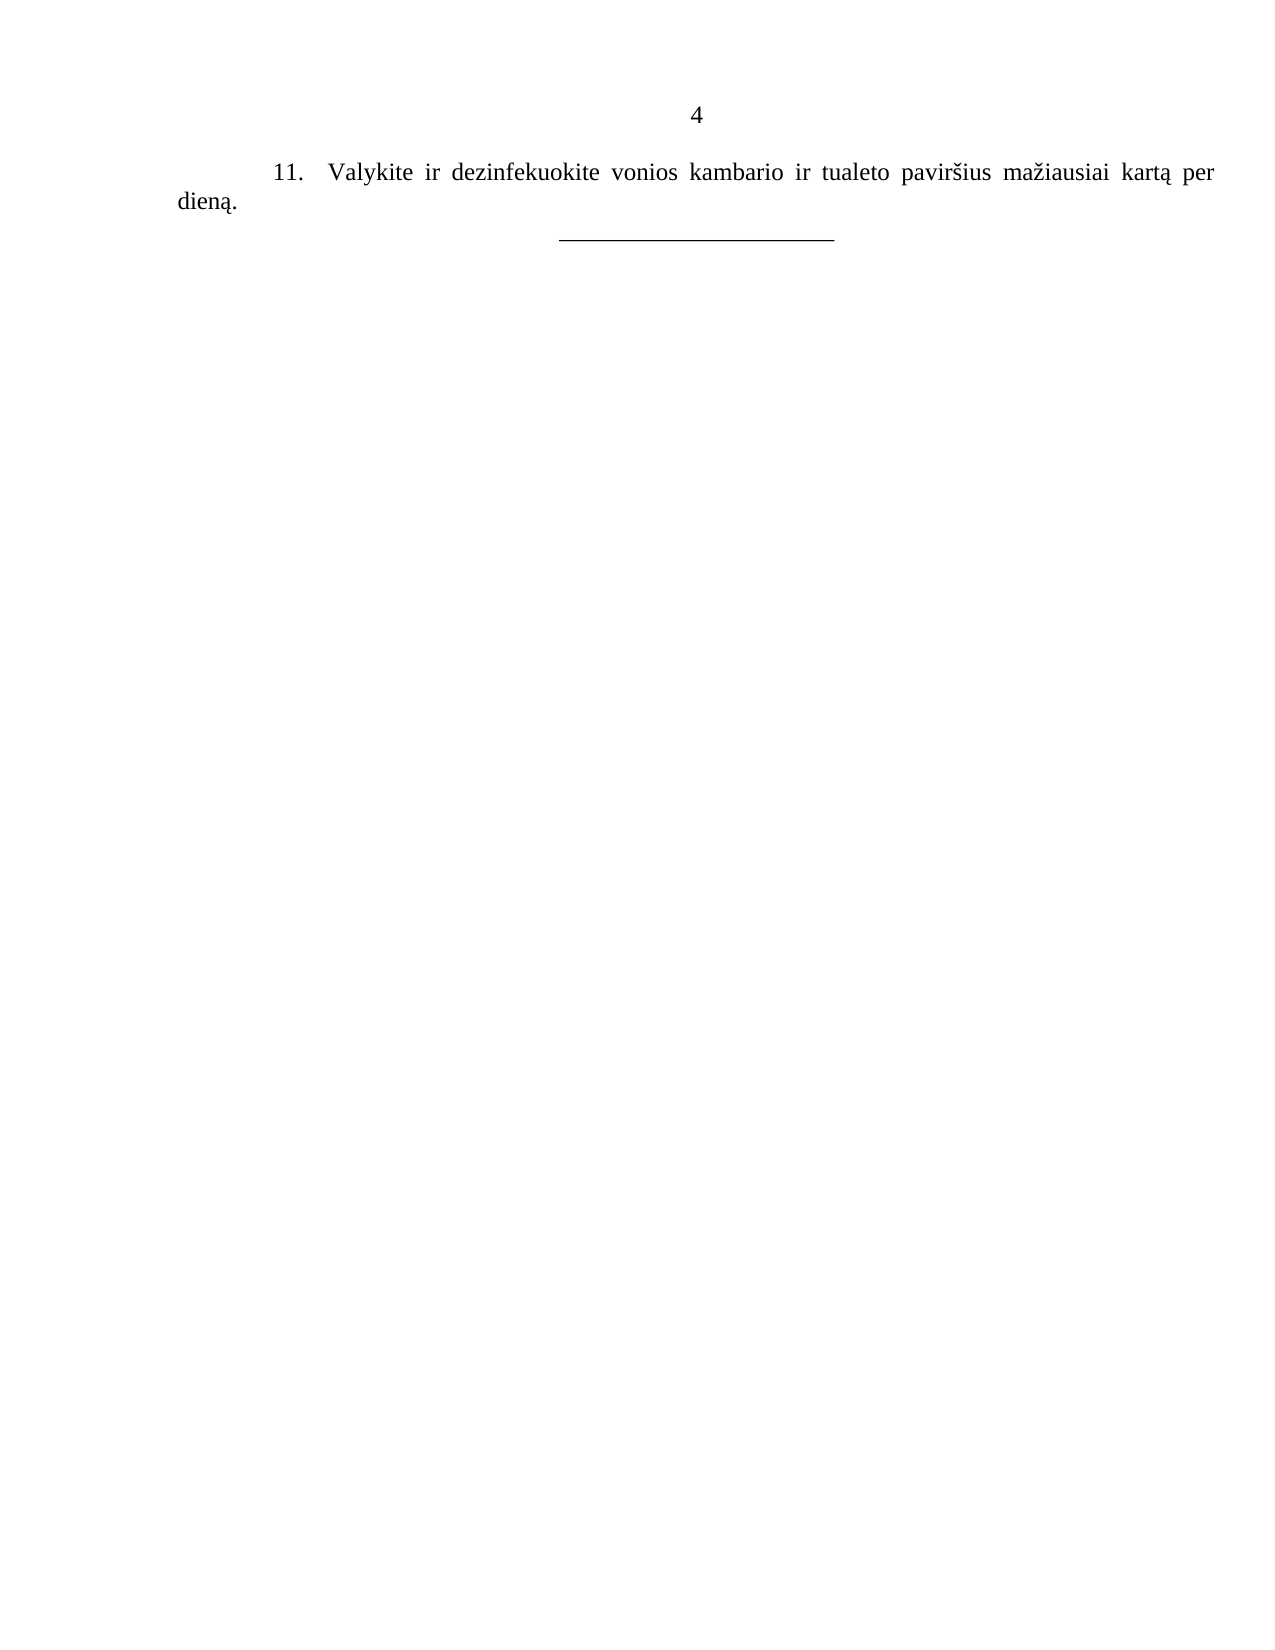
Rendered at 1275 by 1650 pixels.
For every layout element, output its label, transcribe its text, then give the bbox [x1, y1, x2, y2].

text ______________________ [177, 215, 1216, 243]
text 11. Valykite ir dezinfekuokite vonios kambario ir tualeto paviršius mažiausiai kartą per dieną. [177, 157, 1216, 215]
